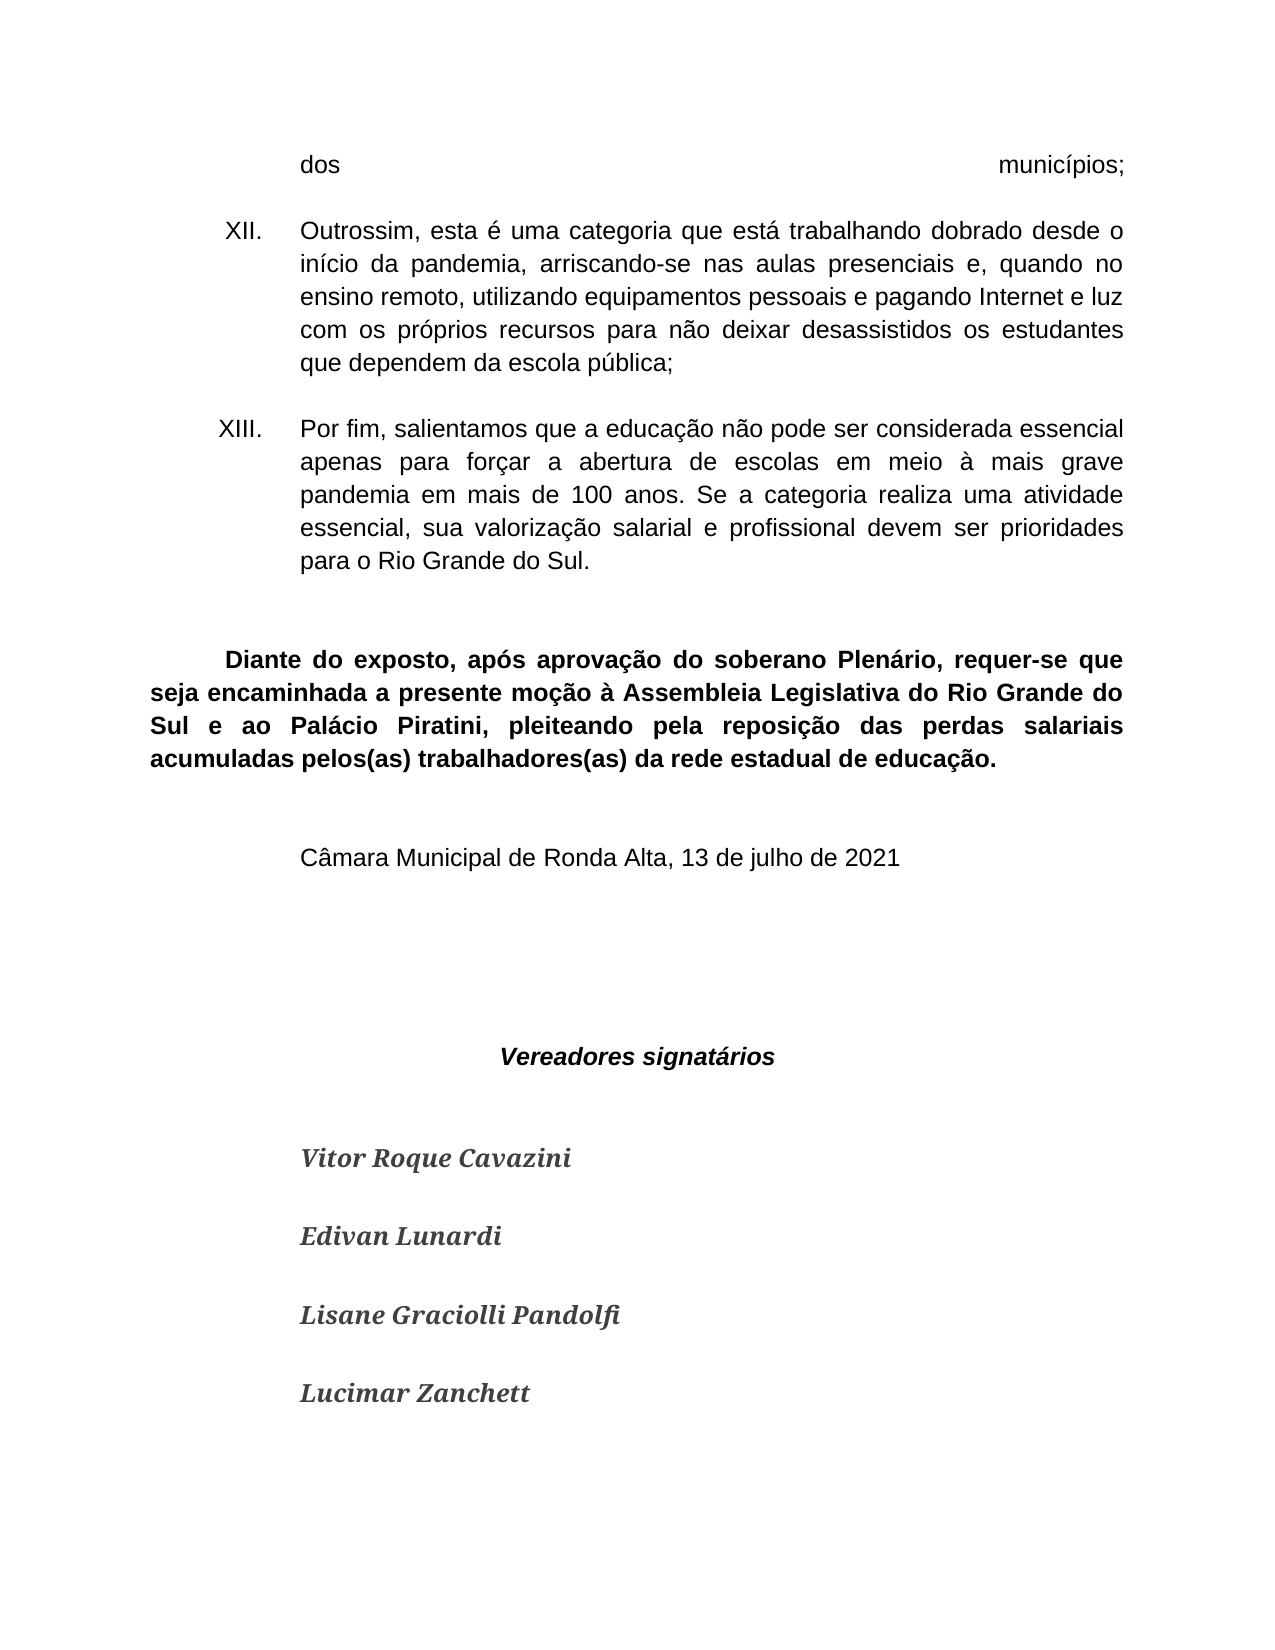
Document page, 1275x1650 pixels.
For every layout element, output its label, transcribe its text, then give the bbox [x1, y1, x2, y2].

text Diante do exposto, após aprovação do soberano Plenário, requer-se que seja encaminhada a presente moção à Assembleia Legislativa do Rio Grande do Sul e ao Palácio Piratini, pleiteando pela reposição das perdas salariais acumuladas pelos(as) trabalhadores(as) da rede estadual de educação. [150, 645, 1125, 773]
text Lucimar Zanchett [300, 1376, 1125, 1410]
text Vereadores signatários [150, 1042, 1125, 1070]
text Vitor Roque Cavazini [300, 1141, 1125, 1175]
text Edivan Lunardi [300, 1219, 1125, 1253]
list Outrossim, esta é uma categoria que está trabalhando dobrado desde o início da pandemia, arriscando-se nas aulas presenciais e, quando no ensino remoto, utilizando equipamentos pessoais e pagando Internet e luz com os próprios recursos para não deixar desassistidos os estudantes que dependem da escola pública; [262, 216, 1125, 377]
text Câmara Municipal de Ronda Alta, 13 de julho de 2021 [300, 843, 1125, 872]
text Lisane Graciolli Pandolfi [300, 1297, 1125, 1331]
list Por fim, salientamos que a educação não pode ser considerada essencial apenas para forçar a abertura de escolas em meio à mais grave pandemia em mais de 100 anos. Se a categoria realiza uma atividade essencial, sua valorização salarial e profissional devem ser prioridades para o Rio Grande do Sul. [262, 414, 1125, 575]
list dos municípios; [262, 150, 1125, 212]
